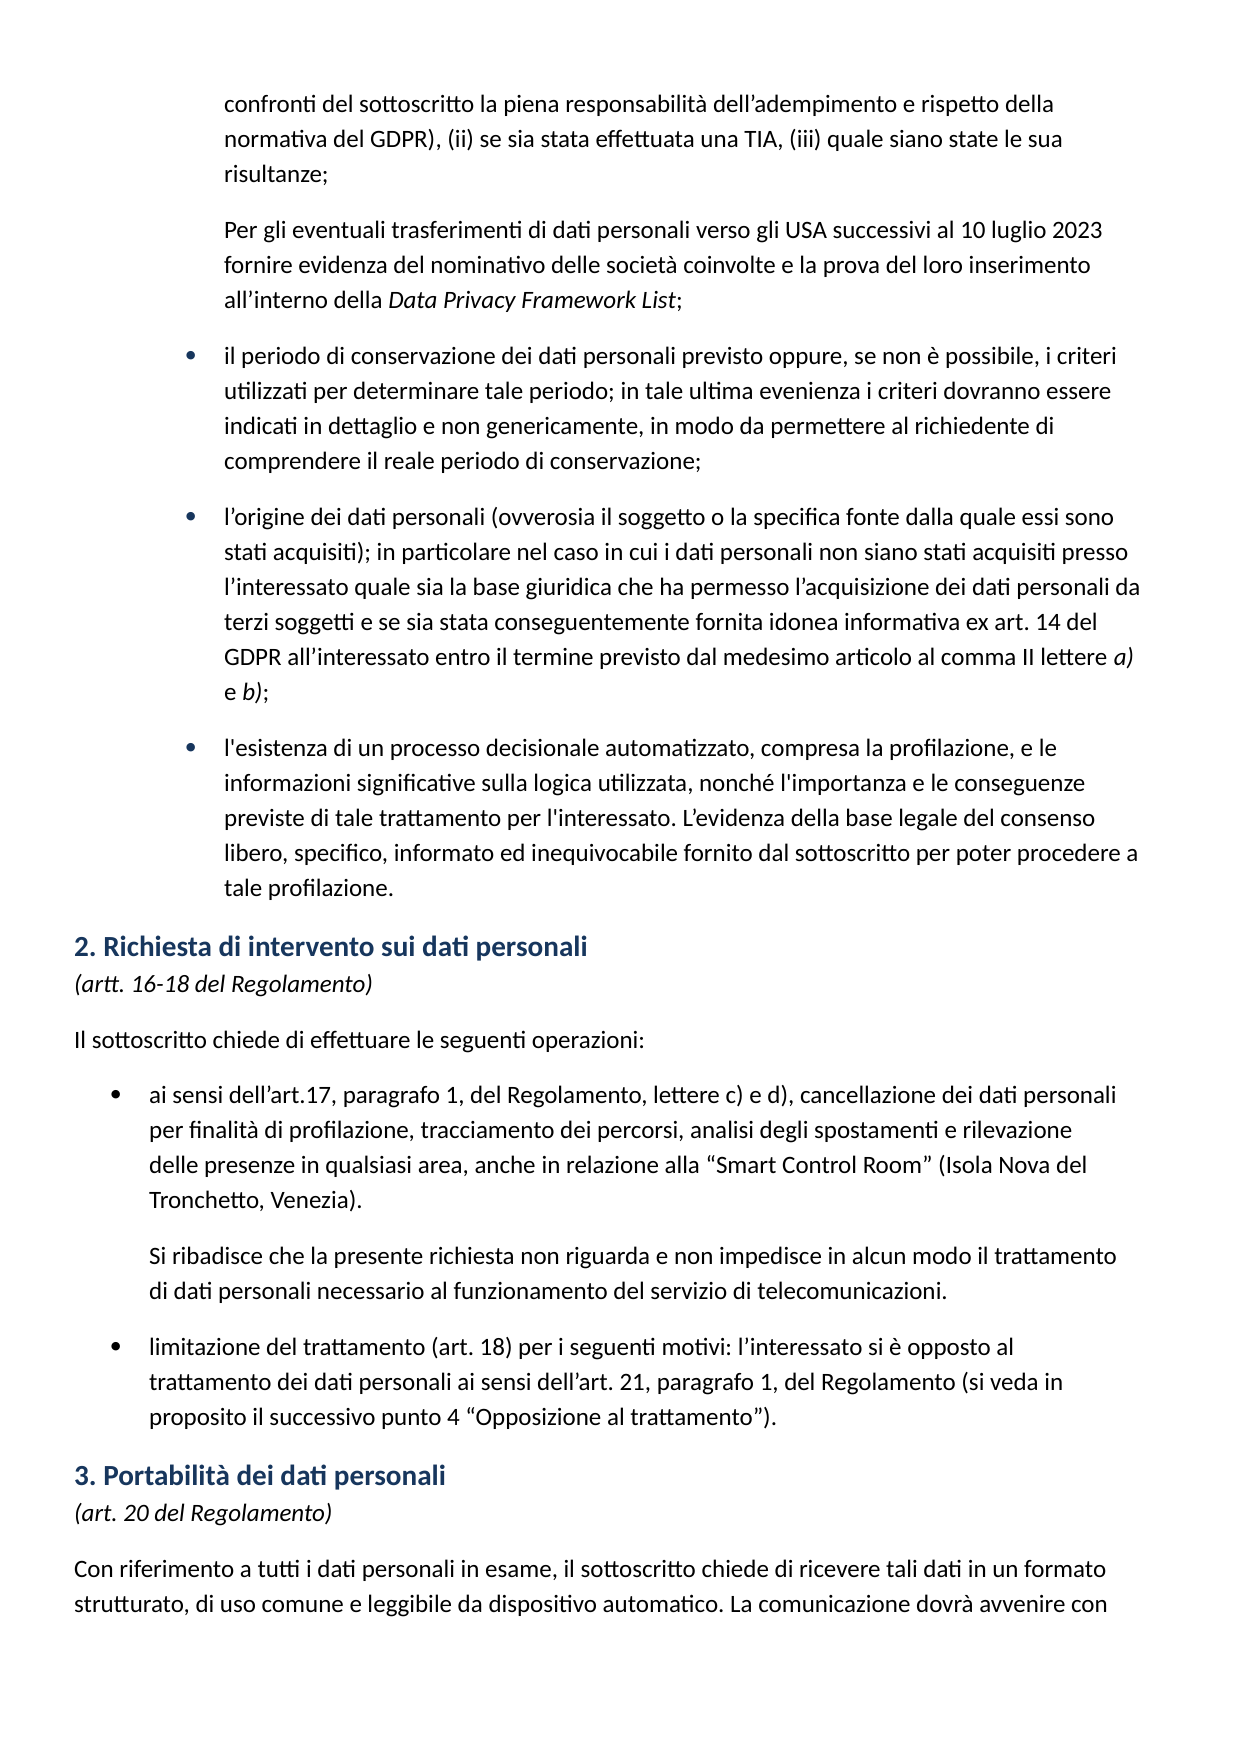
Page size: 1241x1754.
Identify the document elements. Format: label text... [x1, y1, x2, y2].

text 3. Portabilità dei dati personali (art. 20 del Regolamento) [74, 1457, 1122, 1528]
list limitazione del trattamento (art. 18) per i seguenti motivi: l’interessato si è opposto al trattamento dei dati personali ai sensi dell’art. 21, paragrafo 1, del Regolamento (si veda in proposito il successivo punto 4 “Opposizione al trattamento”). [111, 1331, 1122, 1432]
text 2. Richiesta di intervento sui dati personali (artt. 16-18 del Regolamento) [74, 928, 1122, 998]
list l'esistenza di un processo decisionale automatizzato, compresa la profilazione, e le informazioni significative sulla logica utilizzata, nonché l'importanza e le conseguenze previste di tale trattamento per l'interessato. L’evidenza della base legale del consenso libero, specifico, informato ed inequivocabile fornito dal sottoscritto per poter procedere a tale profilazione. [186, 732, 1152, 902]
text Con riferimento a tutti i dati personali in esame, il sottoscritto chiede di ricevere tali dati in un formato strutturato, di uso comune e leggibile da dispositivo automatico. La comunicazione dovrà avvenire con [74, 1553, 1122, 1618]
list ai sensi dell’art.17, paragrafo 1, del Regolamento, lettere c) e d), cancellazione dei dati personali per finalità di profilazione, tracciamento dei percorsi, analisi degli spostamenti e rilevazione delle presenze in qualsiasi area, anche in relazione alla “Smart Control Room” (Isola Nova del Tronchetto, Venezia). [111, 1079, 1122, 1215]
list il periodo di conservazione dei dati personali previsto oppure, se non è possibile, i criteri utilizzati per determinare tale periodo; in tale ultima evenienza i criteri dovranno essere indicati in dettaglio e non genericamente, in modo da permettere al richiedente di comprendere il reale periodo di conservazione; [186, 340, 1152, 476]
text Si ribadisce che la presente richiesta non riguarda e non impedisce in alcun modo il trattamento di dati personali necessario al funzionamento del servizio di telecomunicazioni. [149, 1240, 1122, 1306]
list l’origine dei dati personali (ovverosia il soggetto o la specifica fonte dalla quale essi sono stati acquisiti); in particolare nel caso in cui i dati personali non siano stati acquisiti presso l’interessato quale sia la base giuridica che ha permesso l’acquisizione dei dati personali da terzi soggetti e se sia stata conseguentemente fornita idonea informativa ex art. 14 del GDPR all’interessato entro il termine previsto dal medesimo articolo al comma II lettere a) e b); [186, 501, 1152, 707]
text Il sottoscritto chiede di effettuare le seguenti operazioni: [74, 1024, 1122, 1054]
text confronti del sottoscritto la piena responsabilità dell’adempimento e rispetto della normativa del GDPR), (ii) se sia stata effettuata una TIA, (iii) quale siano state le sua risultanze; [224, 89, 1152, 189]
text Per gli eventuali trasferimenti di dati personali verso gli USA successivi al 10 luglio 2023 fornire evidenza del nominativo delle società coinvolte e la prova del loro inserimento all’interno della Data Privacy Framework List; [224, 214, 1152, 315]
